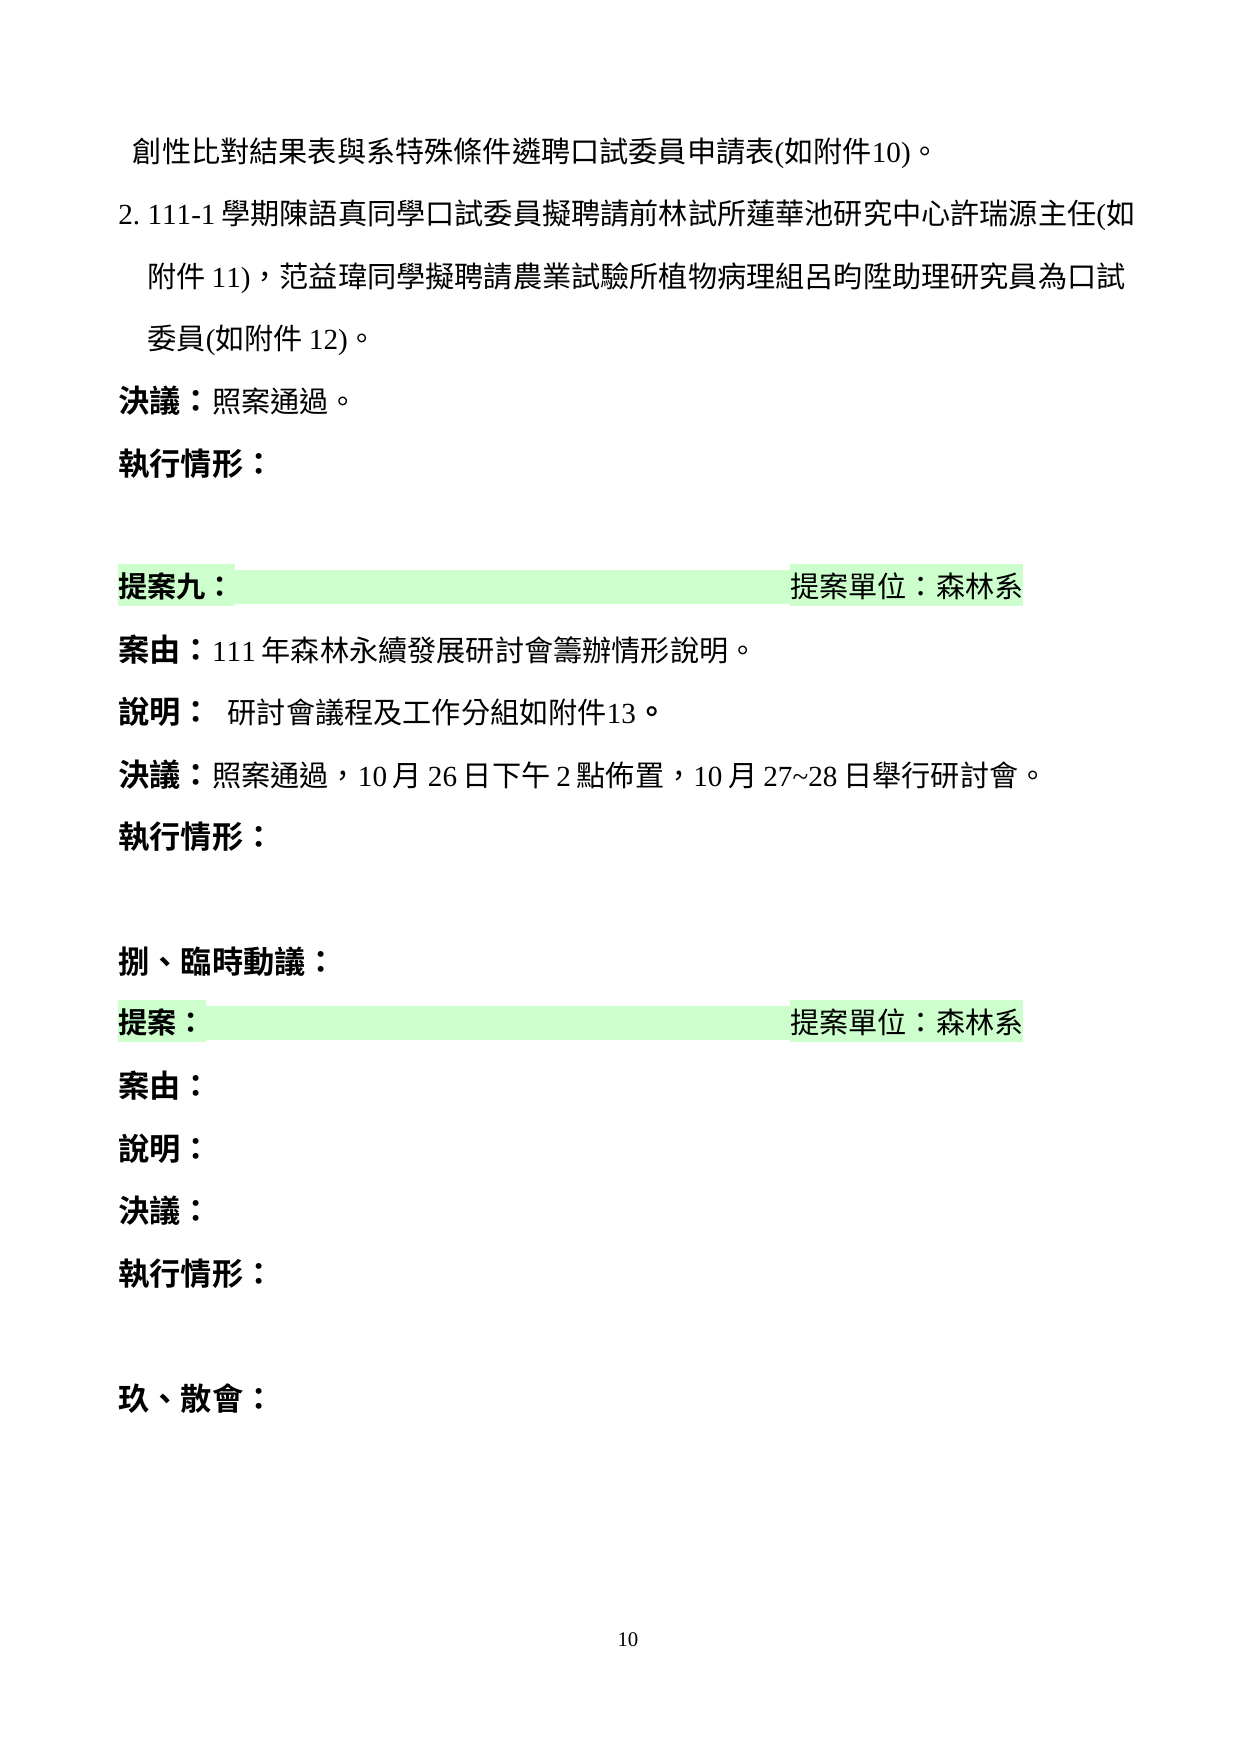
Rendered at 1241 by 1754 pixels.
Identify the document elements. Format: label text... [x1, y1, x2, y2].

text 提案： 提案單位：森林系 [118, 1000, 1137, 1042]
text 說明： 研討會議程及工作分組如附件13。 [118, 669, 1137, 731]
text 執行情形： [118, 420, 1137, 483]
text 決議：照案通過。 [118, 358, 1137, 420]
text 捌、臨時動議： [118, 919, 1137, 981]
text 玖、散會： [118, 1355, 1137, 1417]
text 執行情形： [118, 1230, 1137, 1292]
text 提案九： 提案單位：森林系 [118, 564, 1137, 606]
text 2. 111-1學期陳語真同學口試委員擬聘請前林試所蓮華池研究中心許瑞源主任(如附件11)，范益瑋同學擬聘請農業試驗所植物病理組呂昀陞助理研究員為口試委員(如附件12)。 [118, 170, 1137, 358]
text 決議： [118, 1167, 1137, 1230]
text 創性比對結果表與系特殊條件遴聘口試委員申請表(如附件10)。 [118, 108, 1137, 170]
text 案由：111年森林永續發展研討會籌辦情形說明。 [118, 606, 1137, 669]
text 決議：照案通過，10月26日下午2點佈置，10月27~28日舉行研討會。 [118, 731, 1137, 794]
text 執行情形： [118, 794, 1137, 856]
text 案由： [118, 1042, 1137, 1105]
text 說明： [118, 1105, 1137, 1167]
